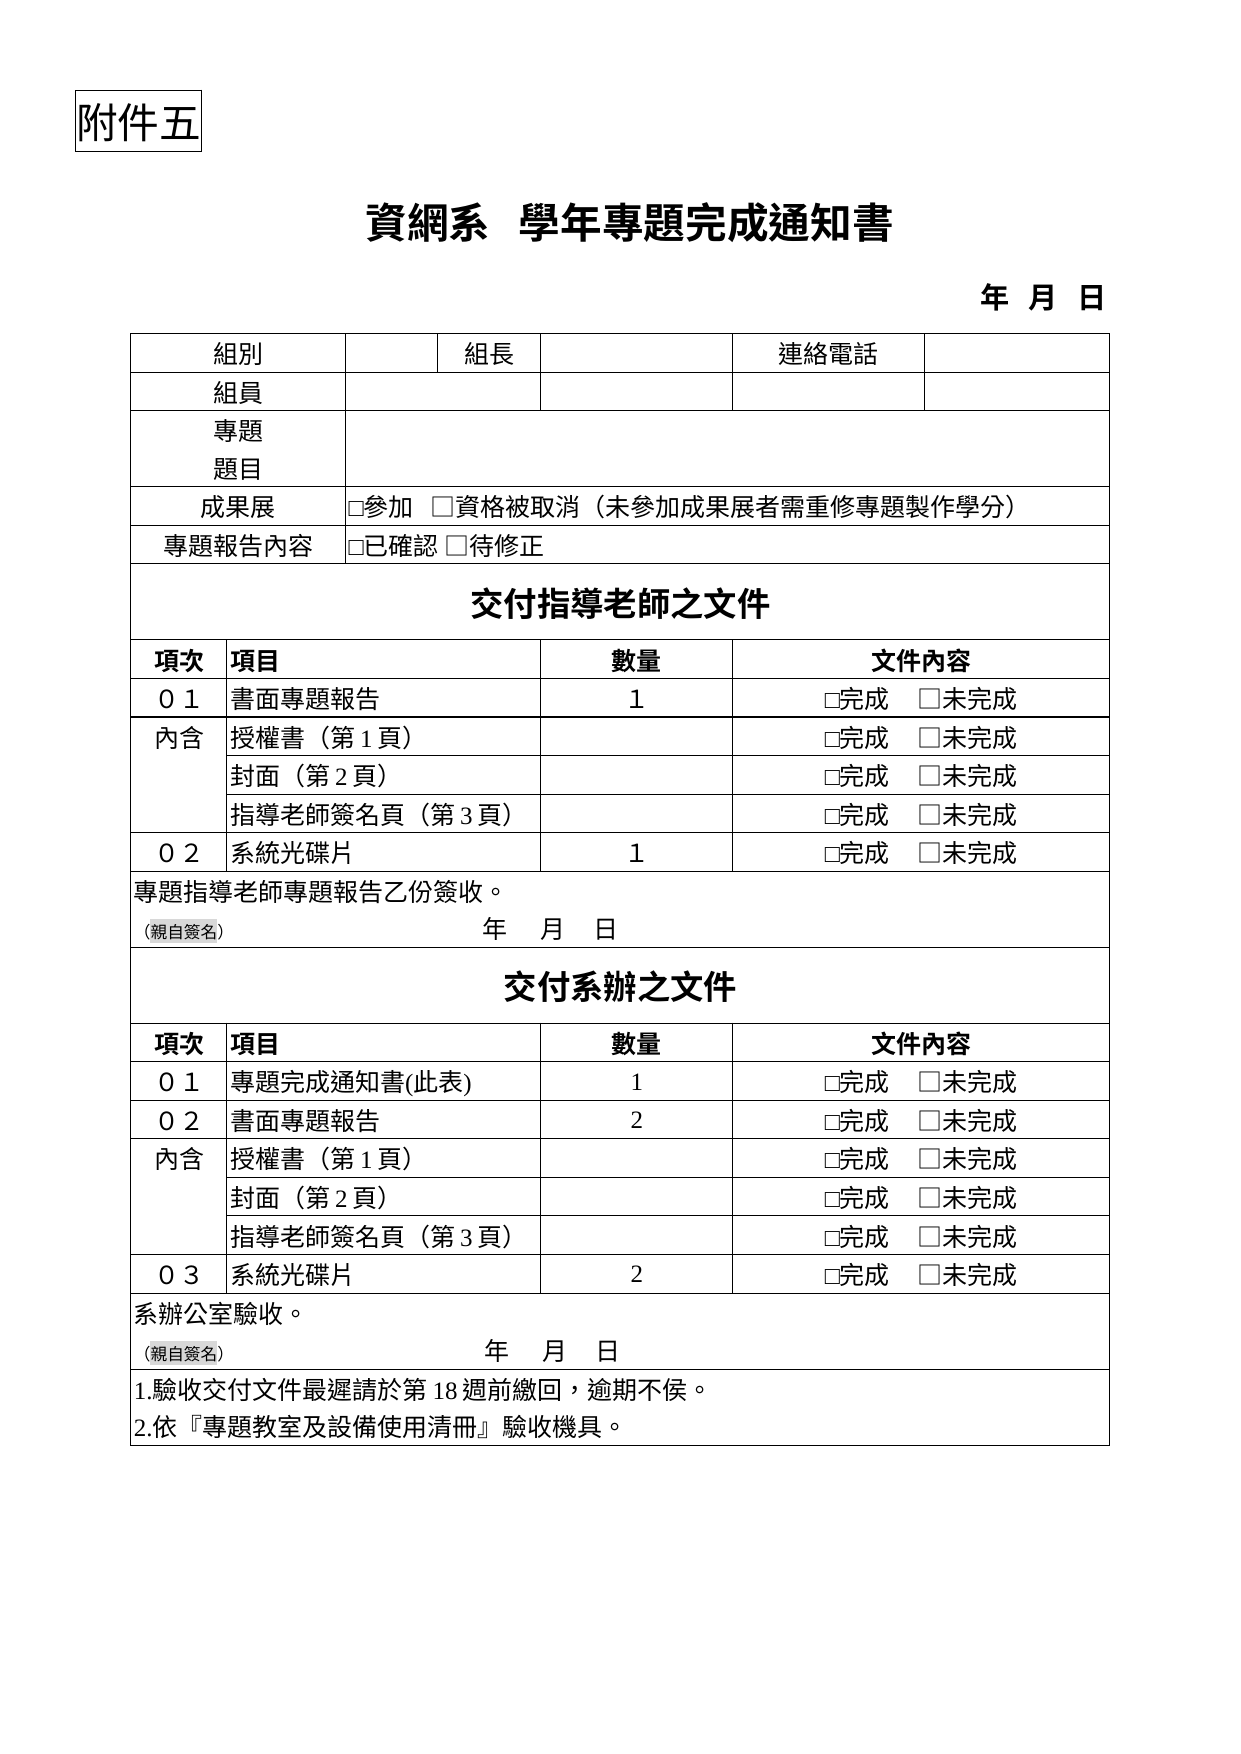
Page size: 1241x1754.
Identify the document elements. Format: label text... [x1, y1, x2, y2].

table_cell 項次 [131, 1024, 226, 1061]
table_cell [541, 1178, 732, 1215]
table_cell □完成 □未完成 [733, 1062, 1109, 1100]
table_cell [541, 756, 732, 793]
table_cell 封面（第2頁） [227, 1178, 540, 1215]
table_cell 1 [541, 1062, 732, 1100]
table_cell [541, 1216, 732, 1254]
table_cell 項次 [131, 640, 226, 678]
table_cell 書面專題報告 [227, 1101, 540, 1138]
text 資網系 學年專題完成通知書 [94, 183, 1165, 258]
table_cell 授權書（第1頁） [227, 718, 540, 755]
table_cell [733, 373, 924, 410]
table_cell 系統光碟片 [227, 833, 540, 871]
table_cell 數量 [541, 640, 732, 678]
table_cell 專題報告內容 [131, 526, 345, 563]
table_cell □完成 □未完成 [733, 1216, 1109, 1254]
table_cell 內含 [131, 718, 226, 832]
table_cell □完成 □未完成 [733, 795, 1109, 832]
table_cell １ [541, 679, 732, 716]
table_cell [541, 1139, 732, 1177]
table_cell 文件內容 [733, 640, 1109, 678]
table_cell 交付指導老師之文件 [131, 564, 1109, 639]
table_cell １ [541, 833, 732, 871]
table_cell 指導老師簽名頁（第3頁） [227, 795, 540, 832]
text 附件五 [76, 91, 201, 151]
table_cell □參加 □資格被取消（未參加成果展者需重修專題製作學分） [346, 487, 1109, 525]
table_cell 專題指導老師專題報告乙份簽收。 （親自簽名） 年 月 日 [131, 872, 1109, 947]
table_cell □完成 □未完成 [733, 833, 1109, 871]
table_cell ０３ [131, 1255, 226, 1292]
table_cell □完成 □未完成 [733, 1101, 1109, 1138]
text [202, 89, 1165, 152]
table_cell [541, 373, 732, 410]
table_cell 系統光碟片 [227, 1255, 540, 1292]
table_cell □完成 □未完成 [733, 1255, 1109, 1292]
table_cell [346, 411, 1109, 486]
table_header 組長 [438, 334, 540, 372]
table_header [925, 334, 1109, 372]
table_cell □完成 □未完成 [733, 679, 1109, 716]
table_cell 書面專題報告 [227, 679, 540, 716]
table_cell 項目 [227, 640, 540, 678]
table_header [346, 334, 437, 372]
table_cell 封面（第2頁） [227, 756, 540, 793]
table_cell ０２ [131, 1101, 226, 1138]
table_cell 專題 題目 [131, 411, 345, 486]
table_cell □完成 □未完成 [733, 1139, 1109, 1177]
table_cell 文件內容 [733, 1024, 1109, 1061]
text 年 月 日 [94, 258, 1107, 333]
table_cell □完成 □未完成 [733, 1178, 1109, 1215]
table_cell ０１ [131, 679, 226, 716]
table_cell 項目 [227, 1024, 540, 1061]
table_header 連絡電話 [733, 334, 924, 372]
table_cell 成果展 [131, 487, 345, 525]
table_cell ０２ [131, 833, 226, 871]
table_cell □完成 □未完成 [733, 718, 1109, 755]
table_cell 2 [541, 1255, 732, 1292]
table_cell [541, 718, 732, 755]
table_cell [925, 373, 1109, 410]
table_cell 2 [541, 1101, 732, 1138]
table_cell □完成 □未完成 [733, 756, 1109, 793]
table_header [541, 334, 732, 372]
table_cell [541, 795, 732, 832]
table_cell ０１ [131, 1062, 226, 1100]
table_cell 1.驗收交付文件最遲請於第18週前繳回，逾期不侯。 2.依『專題教室及設備使用清冊』驗收機具。 [131, 1370, 1109, 1444]
table_cell 內含 [131, 1139, 226, 1254]
table_cell 數量 [541, 1024, 732, 1061]
table_cell 指導老師簽名頁（第3頁） [227, 1216, 540, 1254]
table_cell 授權書（第1頁） [227, 1139, 540, 1177]
table_cell 組員 [131, 373, 345, 410]
table_cell 交付系辦之文件 [131, 948, 1109, 1023]
table_cell □已確認 □待修正 [346, 526, 1109, 563]
table_header 組別 [131, 334, 345, 372]
table_cell 專題完成通知書(此表) [227, 1062, 540, 1100]
table_cell [346, 373, 540, 410]
table_cell 系辦公室驗收。 （親自簽名） 年 月 日 [131, 1294, 1109, 1368]
